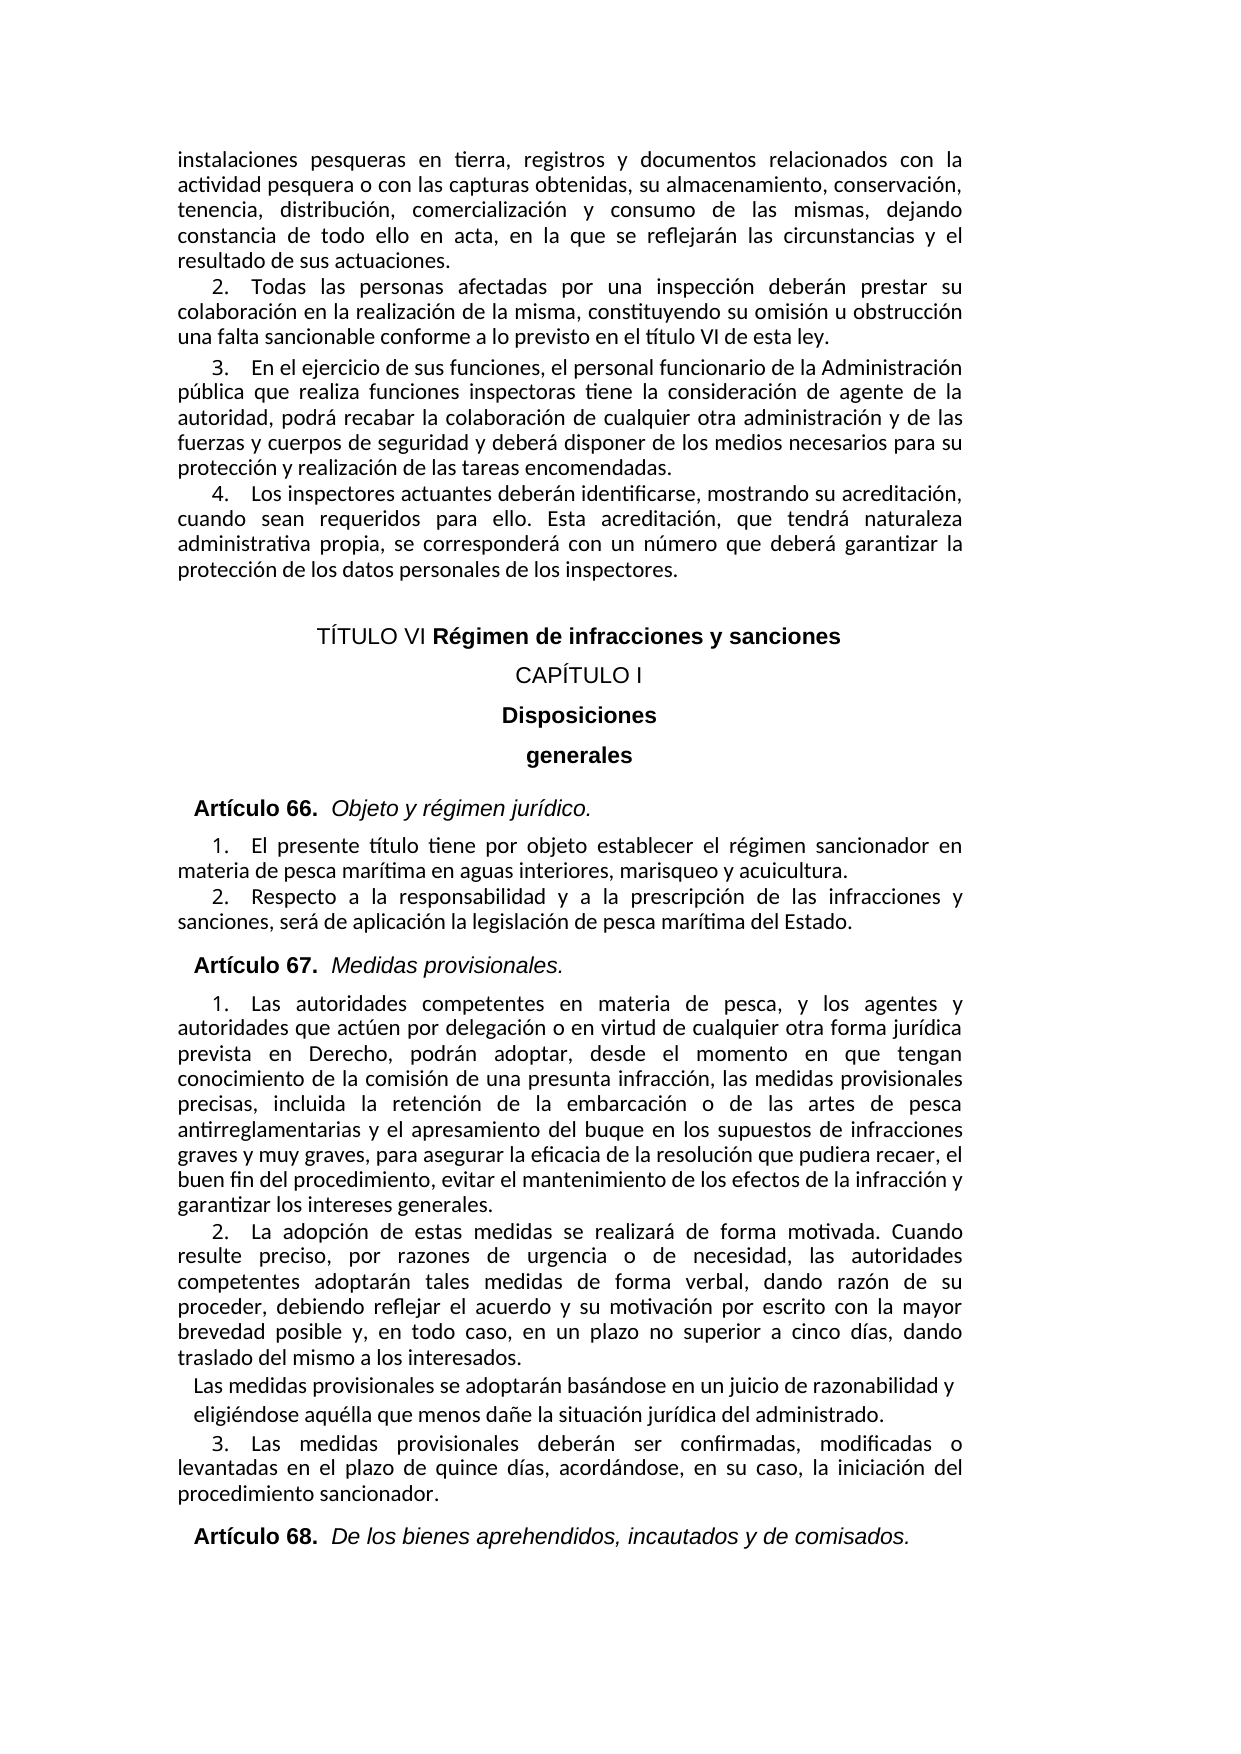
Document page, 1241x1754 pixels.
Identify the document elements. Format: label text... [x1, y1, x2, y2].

text Las medidas provisionales se adoptarán basándose en un juicio de razonabilidad y eligiéndose aquélla que menos dañe la situación jurídica del administrado. [193, 1371, 964, 1429]
list En el ejercicio de sus funciones, el personal funcionario de la Administración pública que realiza funciones inspectoras tiene la consideración de agente de la autoridad, podrá recabar la colaboración de cualquier otra administración y de las fuerzas y cuerpos de seguridad y deberá disponer de los medios necesarios para su protección y realización de las tareas encomendadas. [177, 354, 964, 481]
text TÍTULO VI Régimen de infracciones y sanciones [177, 623, 980, 649]
text Artículo 67. Medidas provisionales. [193, 952, 964, 978]
list La adopción de estas medidas se realizará de forma motivada. Cuando resulte preciso, por razones de urgencia o de necesidad, las autoridades competentes adoptarán tales medidas de forma verbal, dando razón de su proceder, debiendo reflejar el acuerdo y su motivación por escrito con la mayor brevedad posible y, en todo caso, en un plazo no superior a cinco días, dando traslado del mismo a los interesados. [177, 1219, 964, 1371]
list Las autoridades competentes en materia de pesca, y los agentes y autoridades que actúen por delegación o en virtud de cualquier otra forma jurídica prevista en Derecho, podrán adoptar, desde el momento en que tengan conocimiento de la comisión de una presunta infracción, las medidas provisionales precisas, incluida la retención de la embarcación o de las artes de pesca antirreglamentarias y el apresamiento del buque en los supuestos de infracciones graves y muy graves, para asegurar la eficacia de la resolución que pudiera recaer, el buen fin del procedimiento, evitar el mantenimiento de los efectos de la infracción y garantizar los intereses generales. [177, 991, 964, 1219]
list instalaciones pesqueras en tierra, registros y documentos relacionados con la actividad pesquera o con las capturas obtenidas, su almacenamiento, conservación, tenencia, distribución, comercialización y consumo de las mismas, dejando constancia de todo ello en acta, en la que se reflejarán las circunstancias y el resultado de sus actuaciones. [177, 148, 964, 274]
list Los inspectores actuantes deberán identificarse, mostrando su acreditación, cuando sean requeridos para ello. Esta acreditación, que tendrá naturaleza administrativa propia, se corresponderá con un número que deberá garantizar la protección de los datos personales de los inspectores. [177, 481, 964, 583]
text Artículo 66. Objeto y régimen jurídico. [193, 794, 964, 821]
list El presente título tiene por objeto establecer el régimen sancionador en materia de pesca marítima en aguas interiores, marisqueo y acuicultura. [177, 833, 964, 884]
list Las medidas provisionales deberán ser confirmadas, modificadas o levantadas en el plazo de quince días, acordándose, en su caso, la iniciación del procedimiento sancionador. [177, 1431, 964, 1507]
list Todas las personas afectadas por una inspección deberán prestar su colaboración en la realización de la misma, constituyendo su omisión u obstrucción una falta sancionable conforme a lo previsto en el título VI de esta ley. [177, 274, 964, 350]
list Respecto a la responsabilidad y a la prescripción de las infracciones y sanciones, será de aplicación la legislación de pesca marítima del Estado. [177, 884, 964, 935]
text CAPÍTULO I Disposiciones generales [497, 662, 660, 769]
text Artículo 68. De los bienes aprehendidos, incautados y de comisados. [193, 1523, 964, 1549]
